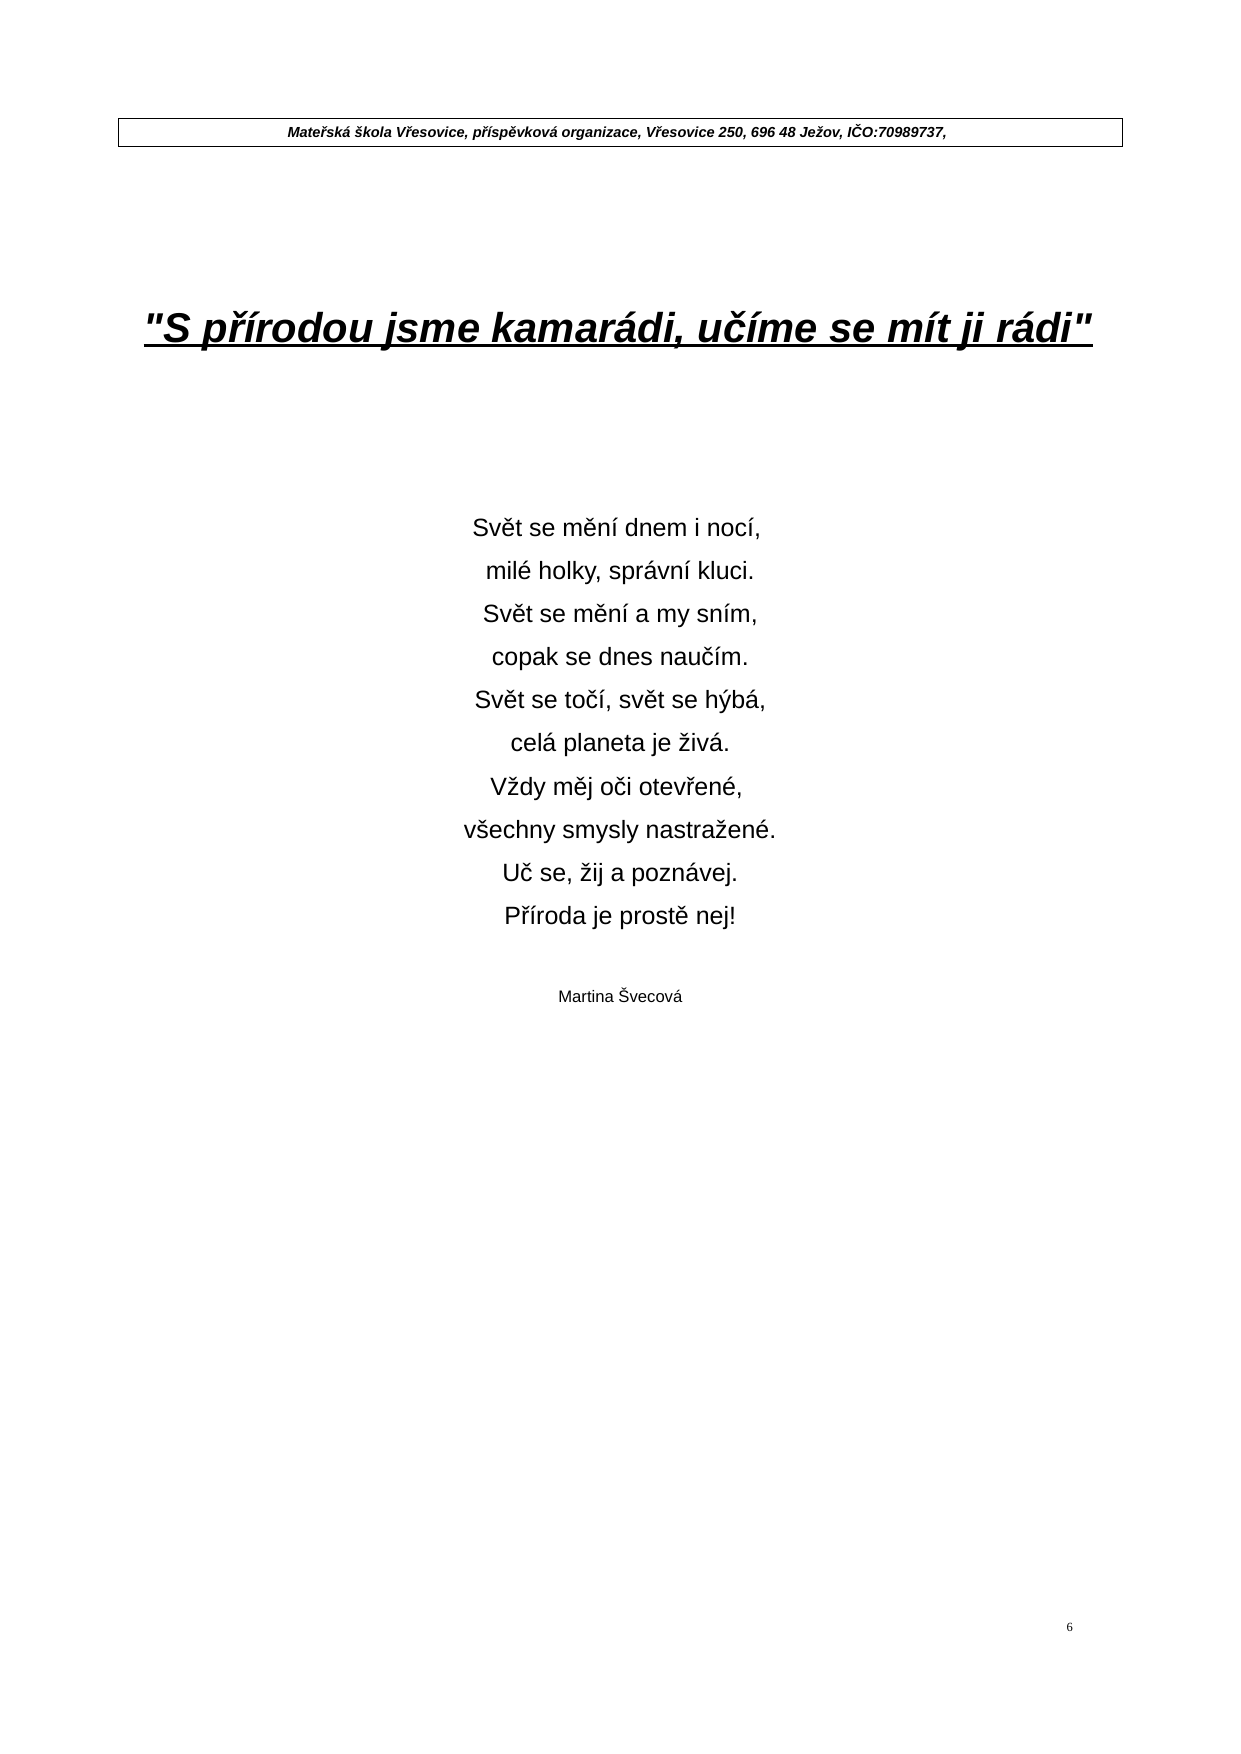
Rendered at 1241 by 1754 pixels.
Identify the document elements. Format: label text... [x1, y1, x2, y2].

text "S přírodou jsme kamarádi, učíme se mít ji rádi" [118, 303, 1122, 351]
text Svět se točí, svět se hýbá, [118, 685, 1122, 714]
text celá planeta je živá. [118, 728, 1122, 757]
text Příroda je prostě nej! [118, 901, 1122, 930]
text Uč se, žij a poznávej. [118, 858, 1122, 887]
text Svět se mění dnem i nocí, [118, 513, 1122, 542]
text všechny smysly nastražené. [118, 815, 1122, 843]
text milé holky, správní kluci. [118, 556, 1122, 585]
text Vždy měj oči otevřené, [118, 772, 1122, 800]
text copak se dnes naučím. [118, 642, 1122, 671]
text Martina Švecová [118, 987, 1122, 1006]
text Svět se mění a my sním, [118, 599, 1122, 628]
